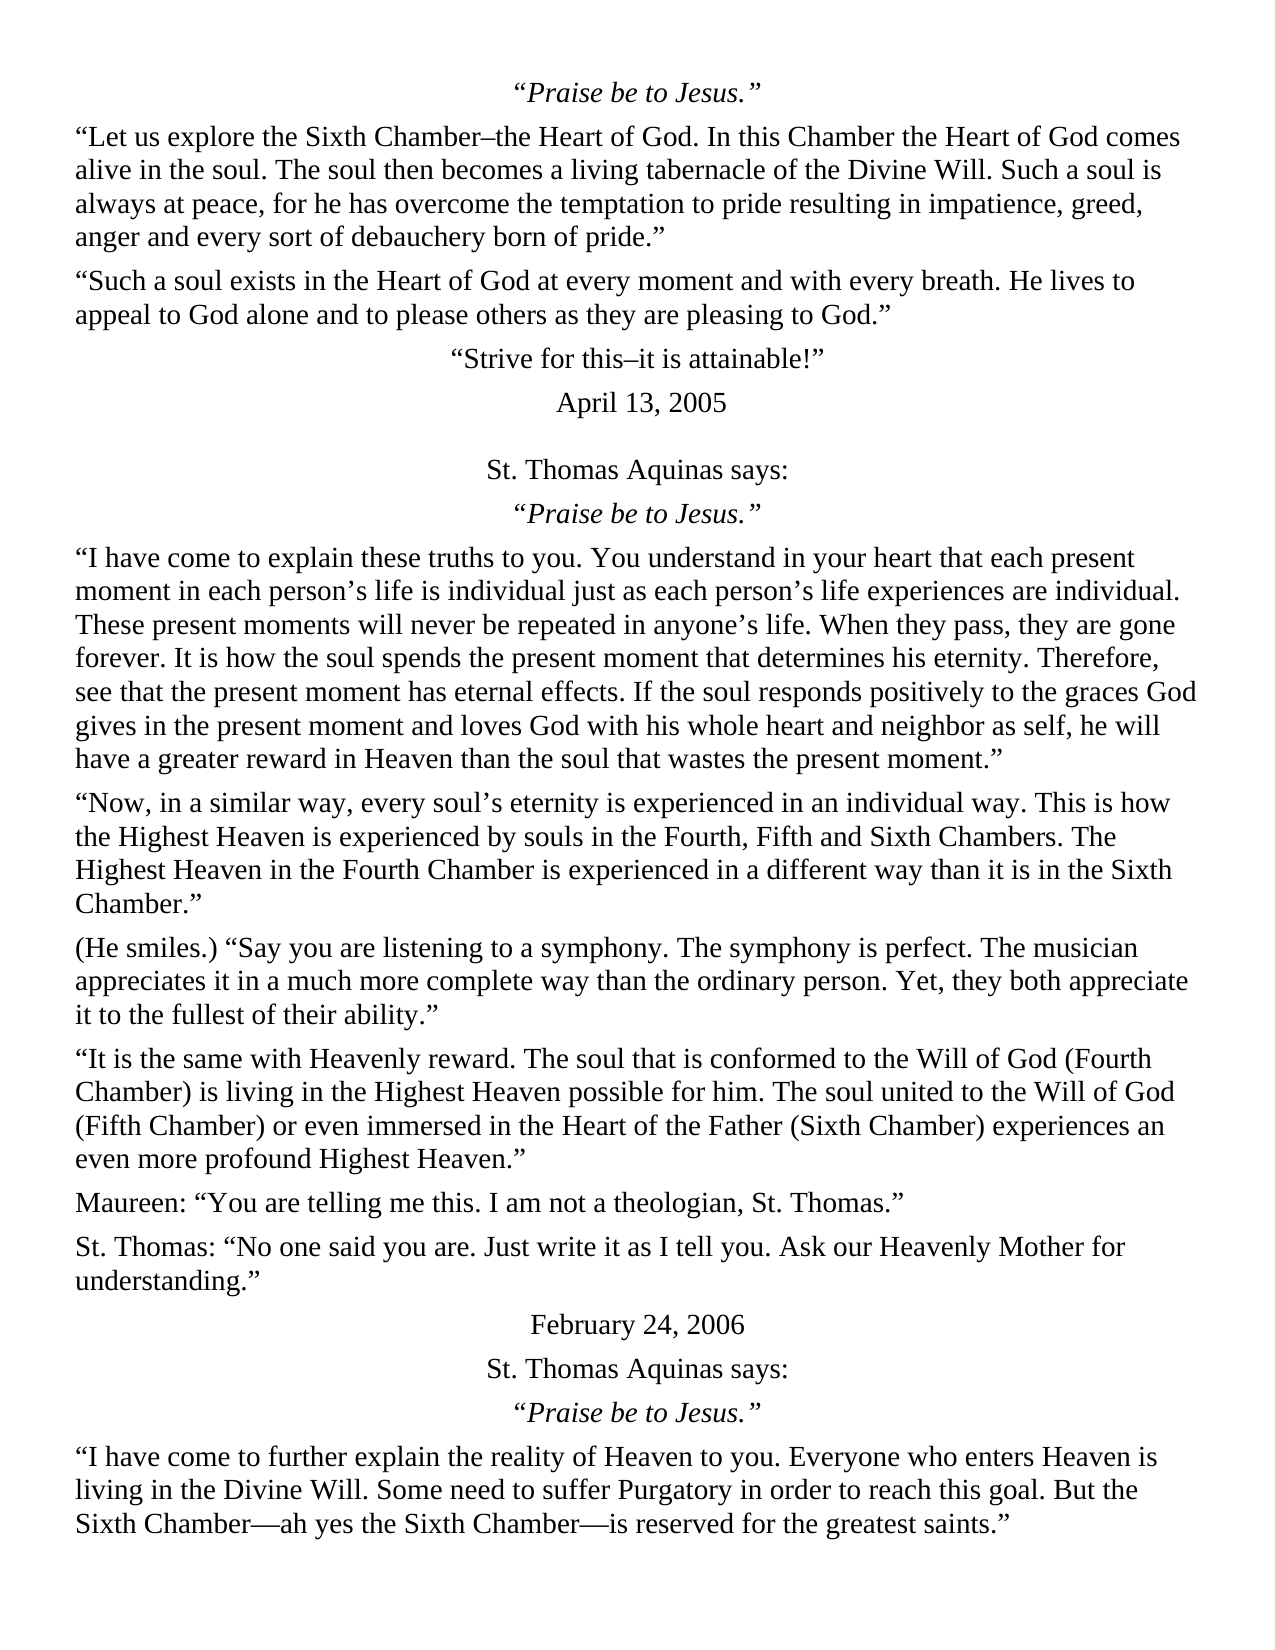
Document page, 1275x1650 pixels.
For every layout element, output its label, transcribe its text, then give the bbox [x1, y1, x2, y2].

text Maureen: “You are telling me this. I am not a theologian, St. Thomas.” [75, 1185, 1200, 1219]
text “Praise be to Jesus.” [75, 1395, 1200, 1428]
text “I have come to further explain the reality of Heaven to you. Everyone who enters Heaven is living in the Divine Will. Some need to suffer Purgatory in order to reach this goal. But the Sixth Chamber—ah yes the Sixth Chamber—is reserved for the greatest saints.” [75, 1439, 1200, 1539]
text St. Thomas Aquinas says: [75, 1351, 1200, 1384]
text St. Thomas: “No one said you are. Just write it as I tell you. Ask our Heavenly Mother for understanding.” [75, 1229, 1200, 1296]
text “Praise be to Jesus.” [75, 75, 1200, 108]
text “It is the same with Heavenly reward. The soul that is conformed to the Will of God (Fourth Chamber) is living in the Highest Heaven possible for him. The soul united to the Will of God (Fifth Chamber) or even immersed in the Heart of the Father (Sixth Chamber) experiences an even more profound Highest Heaven.” [75, 1041, 1200, 1175]
text February 24, 2006 [75, 1307, 1200, 1340]
text “Strive for this–it is attainable!” [75, 341, 1200, 374]
text “Such a soul exists in the Heart of God at every moment and with every breath. He lives to appeal to God alone and to please others as they are pleasing to God.” [75, 263, 1200, 331]
text (He smiles.) “Say you are listening to a symphony. The symphony is perfect. The musician appreciates it in a much more complete way than the ordinary person. Yet, they both appreciate it to the fullest of their ability.” [75, 930, 1200, 1030]
text “Let us explore the Sixth Chamber–the Heart of God. In this Chamber the Heart of God comes alive in the soul. The soul then becomes a living tabernacle of the Divine Will. Such a soul is always at peace, for he has overcome the temptation to pride resulting in impatience, greed, anger and every sort of debauchery born of pride.” [75, 119, 1200, 253]
text “I have come to explain these truths to you. You understand in your heart that each present moment in each person’s life is individual just as each person’s life experiences are individual. These present moments will never be repeated in anyone’s life. When they pass, they are gone forever. It is how the soul spends the present moment that determines his eternity. Therefore, see that the present moment has eternal effects. If the soul responds positively to the graces God gives in the present moment and loves God with his whole heart and neighbor as self, he will have a greater reward in Heaven than the soul that wastes the present moment.” [75, 540, 1200, 775]
text April 13, 2005 St. Thomas Aquinas says: [75, 385, 1200, 486]
text “Praise be to Jesus.” [75, 496, 1200, 529]
text “Now, in a similar way, every soul’s eternity is experienced in an individual way. This is how the Highest Heaven is experienced by souls in the Fourth, Fifth and Sixth Chambers. The Highest Heaven in the Fourth Chamber is experienced in a different way than it is in the Sixth Chamber.” [75, 785, 1200, 919]
